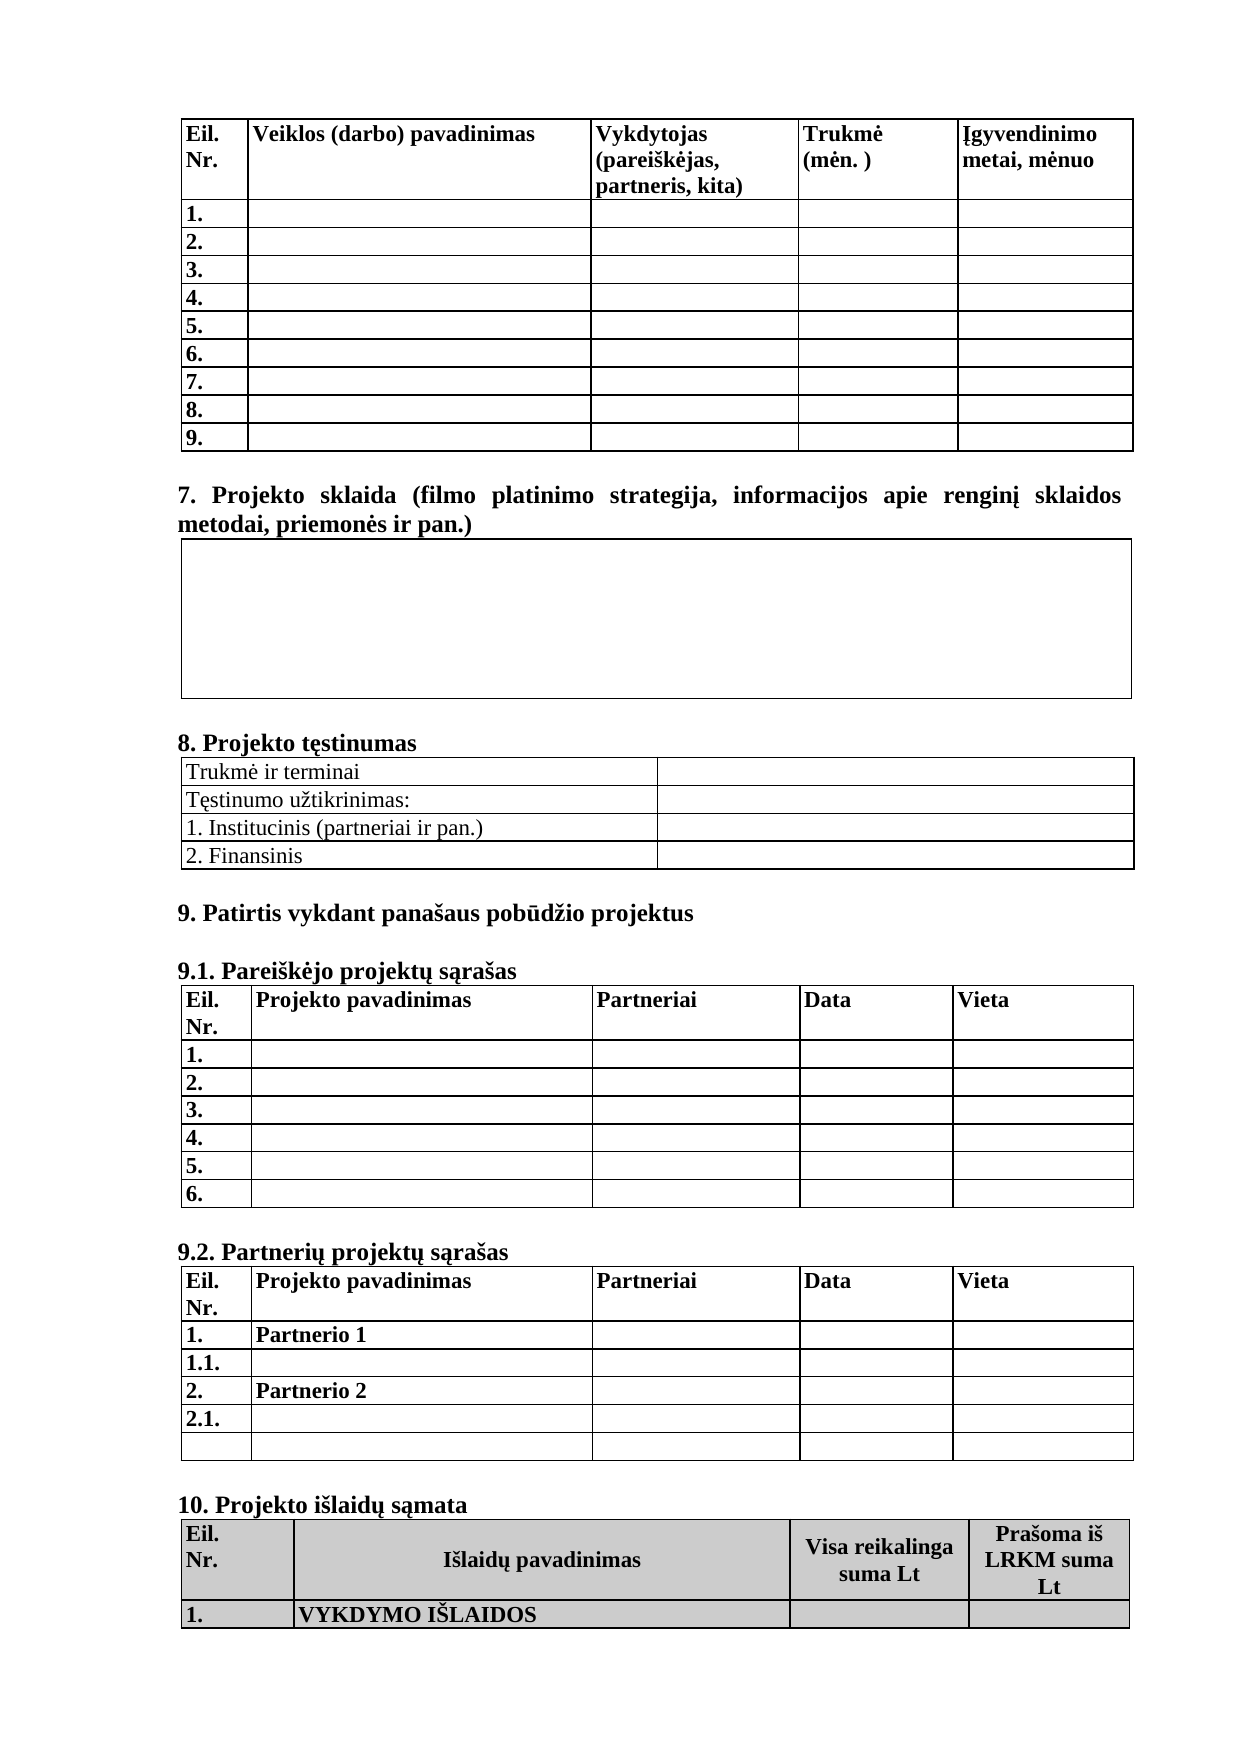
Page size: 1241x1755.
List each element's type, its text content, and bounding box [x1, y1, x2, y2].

table_cell 5. [182, 1152, 186, 1179]
table_header Partneriai [593, 1267, 799, 1320]
table_cell [182, 1433, 186, 1459]
table_cell [252, 1433, 256, 1459]
table_cell 4. [182, 1125, 186, 1151]
table_cell 8. [182, 396, 186, 422]
table_cell [799, 340, 803, 366]
table_cell [799, 200, 803, 227]
text 9.2. Partnerių projektų sąrašas [177, 1237, 1122, 1266]
table_cell [252, 1152, 256, 1179]
table_cell [252, 1125, 256, 1151]
table_cell [799, 396, 803, 422]
table_cell [799, 312, 803, 338]
table_header Išlaidų pavadinimas [295, 1520, 789, 1599]
table_cell [799, 256, 803, 282]
table_header Data [801, 986, 952, 1039]
table_header Veiklos (darbo) pavadinimas [249, 120, 590, 199]
table_cell 6. [182, 1180, 186, 1207]
table_cell [588, 1433, 592, 1459]
table_header Data [801, 1267, 952, 1320]
table_cell 3. [182, 1097, 186, 1123]
table_header Eil. Nr. [182, 986, 186, 1039]
text 7. Projekto sklaida (filmo platinimo strategija, informacijos apie renginį sklaidos metodai, priemonės ir pan.) [177, 480, 1122, 538]
table_cell 1. [182, 1041, 186, 1067]
table_header Visa reikalinga suma Lt [791, 1520, 968, 1599]
table_cell [1129, 1097, 1133, 1123]
table_header Partneriai [593, 986, 799, 1039]
text 9.1. Pareiškėjo projektų sąrašas [177, 956, 822, 985]
table_cell [1129, 1152, 1133, 1179]
table_cell [252, 1405, 256, 1432]
table_header Eil. Nr. [247, 1267, 251, 1320]
table_cell 6. [182, 340, 186, 366]
table_cell 2. [247, 1069, 251, 1095]
table_cell [799, 228, 803, 254]
table_cell [588, 1152, 592, 1179]
table_cell [588, 1041, 592, 1067]
table_cell [252, 1069, 256, 1095]
table_cell 1. [182, 1322, 186, 1348]
table_cell [252, 1350, 256, 1376]
table_cell [588, 1350, 592, 1376]
table_cell [588, 1097, 592, 1123]
table_cell [658, 842, 662, 868]
table_cell [799, 424, 803, 450]
table_cell 5. [182, 312, 186, 338]
table_cell 1. [247, 1322, 251, 1348]
table_cell 6. [247, 1180, 251, 1207]
table_cell [794, 284, 798, 310]
table_header Vieta [954, 1267, 1133, 1320]
table_cell [247, 1433, 251, 1459]
table_header Projekto pavadinimas [252, 1267, 592, 1320]
table_cell 2.1. [247, 1405, 251, 1432]
text 8. Projekto tęstinumas [177, 728, 1122, 757]
table_header [1127, 540, 1131, 697]
table_cell [1129, 1433, 1133, 1459]
table_cell [252, 1097, 256, 1123]
table_header Eil. Nr. [182, 1520, 293, 1599]
table_cell 2.1. [182, 1405, 186, 1432]
table_cell [588, 1125, 592, 1151]
table_cell [658, 814, 662, 840]
table_cell [1129, 1350, 1133, 1376]
table_cell [794, 256, 798, 282]
table_header Eil. Nr. [182, 120, 247, 199]
text 10. Projekto išlaidų sąmata [177, 1490, 1122, 1518]
table_cell [970, 1601, 1129, 1627]
table_cell 5. [247, 1152, 251, 1179]
table_header Prašoma iš LRKM suma Lt [970, 1520, 1129, 1599]
table_cell [252, 1180, 256, 1207]
table_cell [1129, 1405, 1133, 1432]
table_cell [588, 1405, 592, 1432]
table_cell [799, 284, 803, 310]
table_cell 1.1. [182, 1350, 186, 1376]
table_cell [1129, 1069, 1133, 1095]
table_cell 3. [247, 1097, 251, 1123]
table_cell 2. [182, 1069, 186, 1095]
table_cell 1. [182, 200, 186, 227]
table_header [182, 540, 186, 697]
table_cell [794, 312, 798, 338]
table_cell [1129, 1041, 1133, 1067]
table_cell 4. [247, 1125, 251, 1151]
table_cell 2. [182, 228, 186, 254]
table_cell 4. [182, 284, 186, 310]
table_cell 1. [182, 1601, 293, 1627]
table_cell [1129, 1377, 1133, 1404]
table_header Eil. Nr. [247, 986, 251, 1039]
table_header Įgyvendinimo metai, mėnuo [959, 120, 1132, 199]
table_cell [588, 1180, 592, 1207]
table_cell [794, 340, 798, 366]
table_cell 2. [247, 1377, 251, 1404]
table_header Eil. Nr. [182, 1267, 186, 1320]
table_cell 7. [182, 368, 186, 394]
table_header Vieta [954, 986, 1133, 1039]
table_cell [1129, 1322, 1133, 1348]
table_cell [794, 396, 798, 422]
table_cell [1129, 1180, 1133, 1207]
table_cell 3. [182, 256, 186, 282]
table_cell [1129, 1125, 1133, 1151]
table_header Projekto pavadinimas [252, 986, 592, 1039]
table_cell 1.1. [247, 1350, 251, 1376]
table_header Trukmė (mėn. ) [799, 120, 957, 199]
table_cell [791, 1601, 968, 1627]
table_cell [588, 1069, 592, 1095]
table_cell 9. [182, 424, 186, 450]
table_cell [252, 1041, 256, 1067]
table_cell [794, 368, 798, 394]
table_cell 2. [182, 1377, 186, 1404]
table_cell 1. [247, 1041, 251, 1067]
table_header [658, 758, 662, 784]
table_cell [794, 228, 798, 254]
table_cell [658, 786, 662, 812]
table_cell [794, 424, 798, 450]
table_cell VYKDYMO IŠLAIDOS [295, 1601, 789, 1627]
table_cell [799, 368, 803, 394]
table_cell [794, 200, 798, 227]
text 9. Patirtis vykdant panašaus pobūdžio projektus [177, 898, 822, 927]
